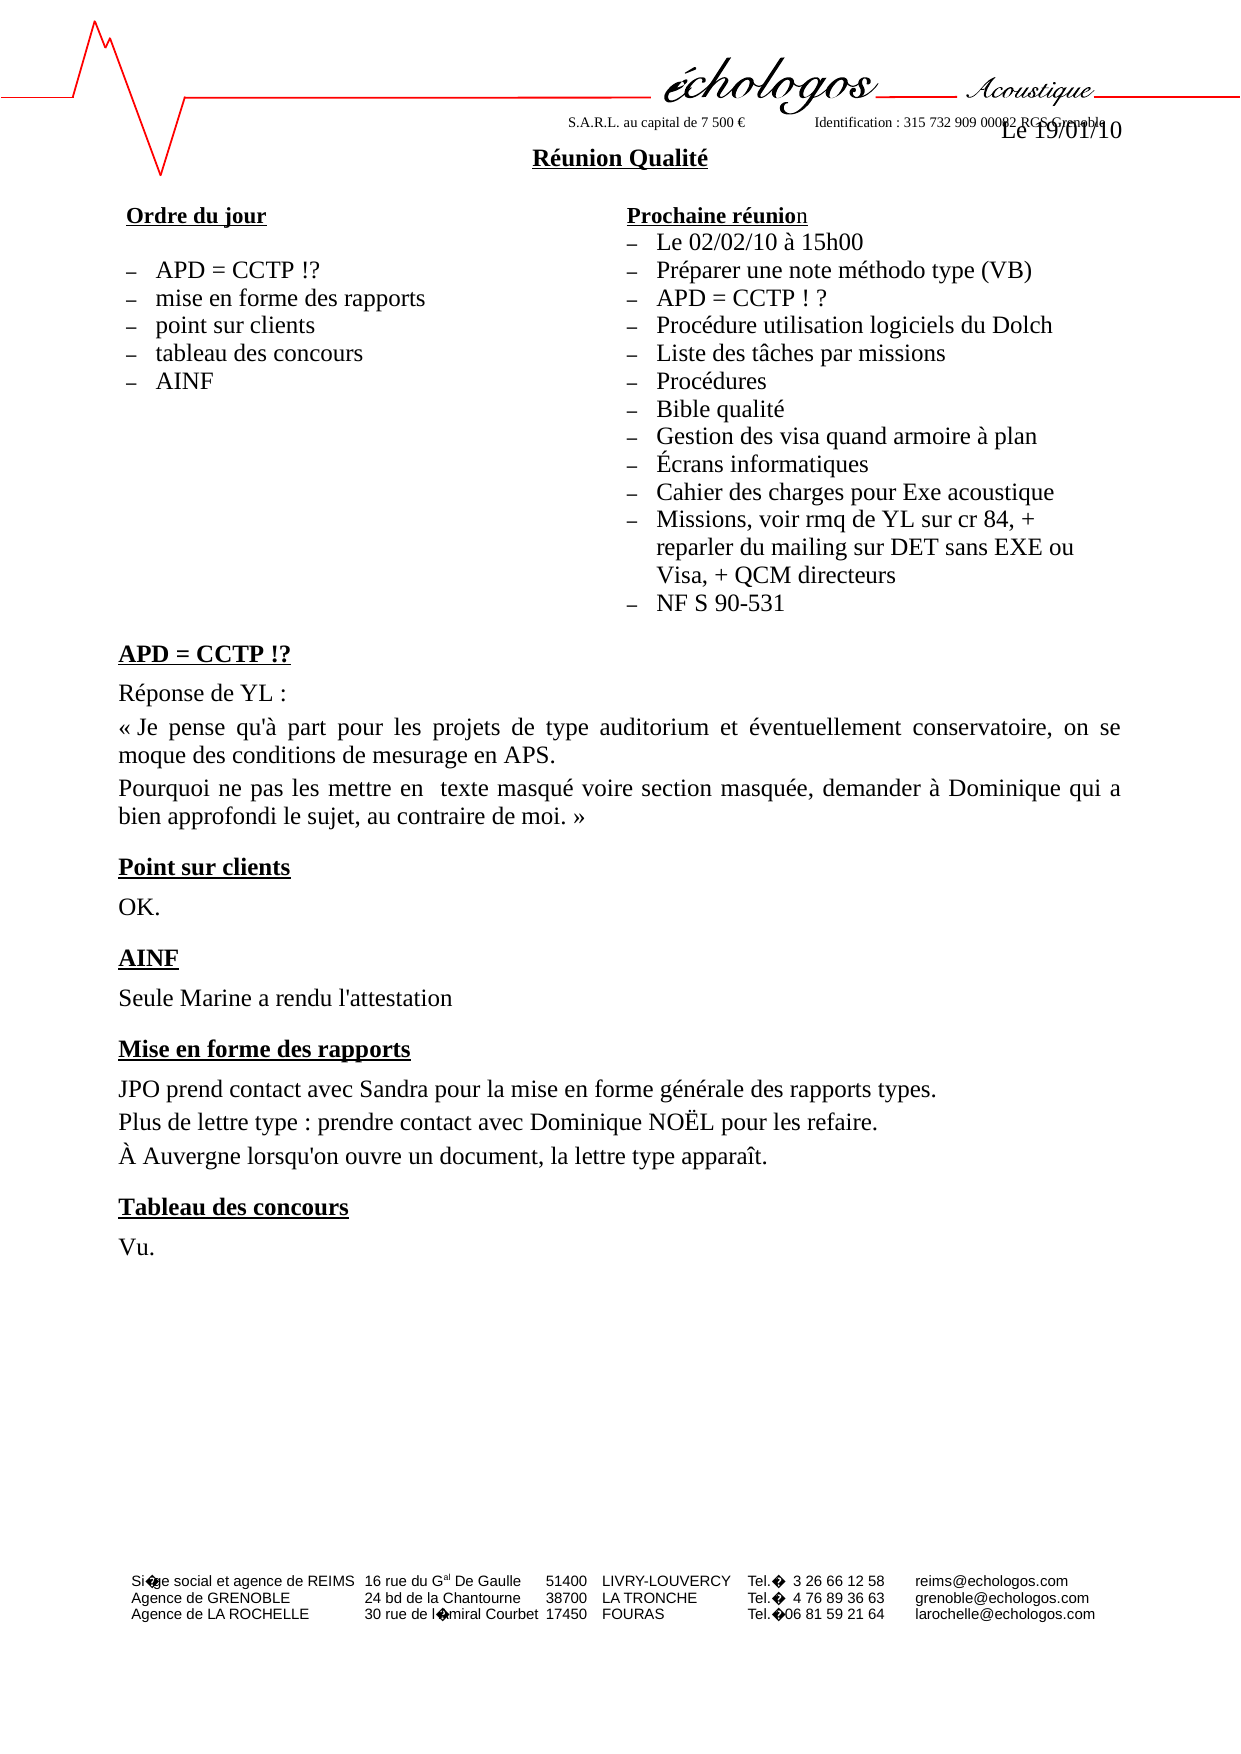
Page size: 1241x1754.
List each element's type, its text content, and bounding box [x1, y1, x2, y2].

text OK. [118, 893, 1122, 921]
text AINF [118, 944, 1122, 972]
table_header Prochaine réunion [619, 197, 1122, 228]
title [151, 144, 169, 171]
text Pourquoi ne pas les mettre en texte masqué voire section masquée, demander à Dominique qui a bien approfondi le sujet, au contraire de moi. » [118, 774, 1122, 830]
text Seule Marine a rendu l'attestation [118, 984, 1122, 1012]
text JPO prend contact avec Sandra pour la mise en forme générale des rapports types. [118, 1075, 1122, 1102]
text « Je pense qu'à part pour les projets de type auditorium et éventuellement conservatoire, on se moque des conditions de mesurage en APS. [118, 713, 1122, 768]
text Mise en forme des rapports [118, 1035, 1122, 1063]
title [118, 116, 147, 144]
title Réunion Qualité [163, 144, 1122, 172]
text À Auvergne lorsqu'on ouvre un document, la lettre type apparaît. [118, 1142, 1122, 1170]
text Plus de lettre type : prendre contact avec Dominique NOËL pour les refaire. [118, 1108, 1122, 1136]
text APD = CCTP !? [118, 640, 1122, 668]
title Le 19/01/10 [172, 116, 1122, 144]
text Réponse de YL : [118, 679, 1122, 707]
table_cell Le 02/02/10 à 15h00 Préparer une note méthodo type (VB) APD = CCTP ! ? Procédure utilisation logiciels du Dolch Liste des tâches par missions Procédures Bible qualité Gestion des visa quand armoire à plan Écrans informatiques Cahier des charges pour Exe acoustique Missions, voir rmq de YL sur cr 84, + reparler du mailing sur DET sans EXE ou Visa, + QCM directeurs NF S 90-531 [619, 229, 1122, 616]
table_cell APD = CCTP !? mise en forme des rapports point sur clients tableau des concours AINF [119, 229, 619, 616]
text Vu. [118, 1233, 1122, 1261]
title [118, 144, 158, 172]
title [140, 116, 177, 144]
text Point sur clients [118, 853, 1122, 881]
table_header Ordre du jour [119, 197, 619, 228]
text Tableau des concours [118, 1193, 1122, 1221]
